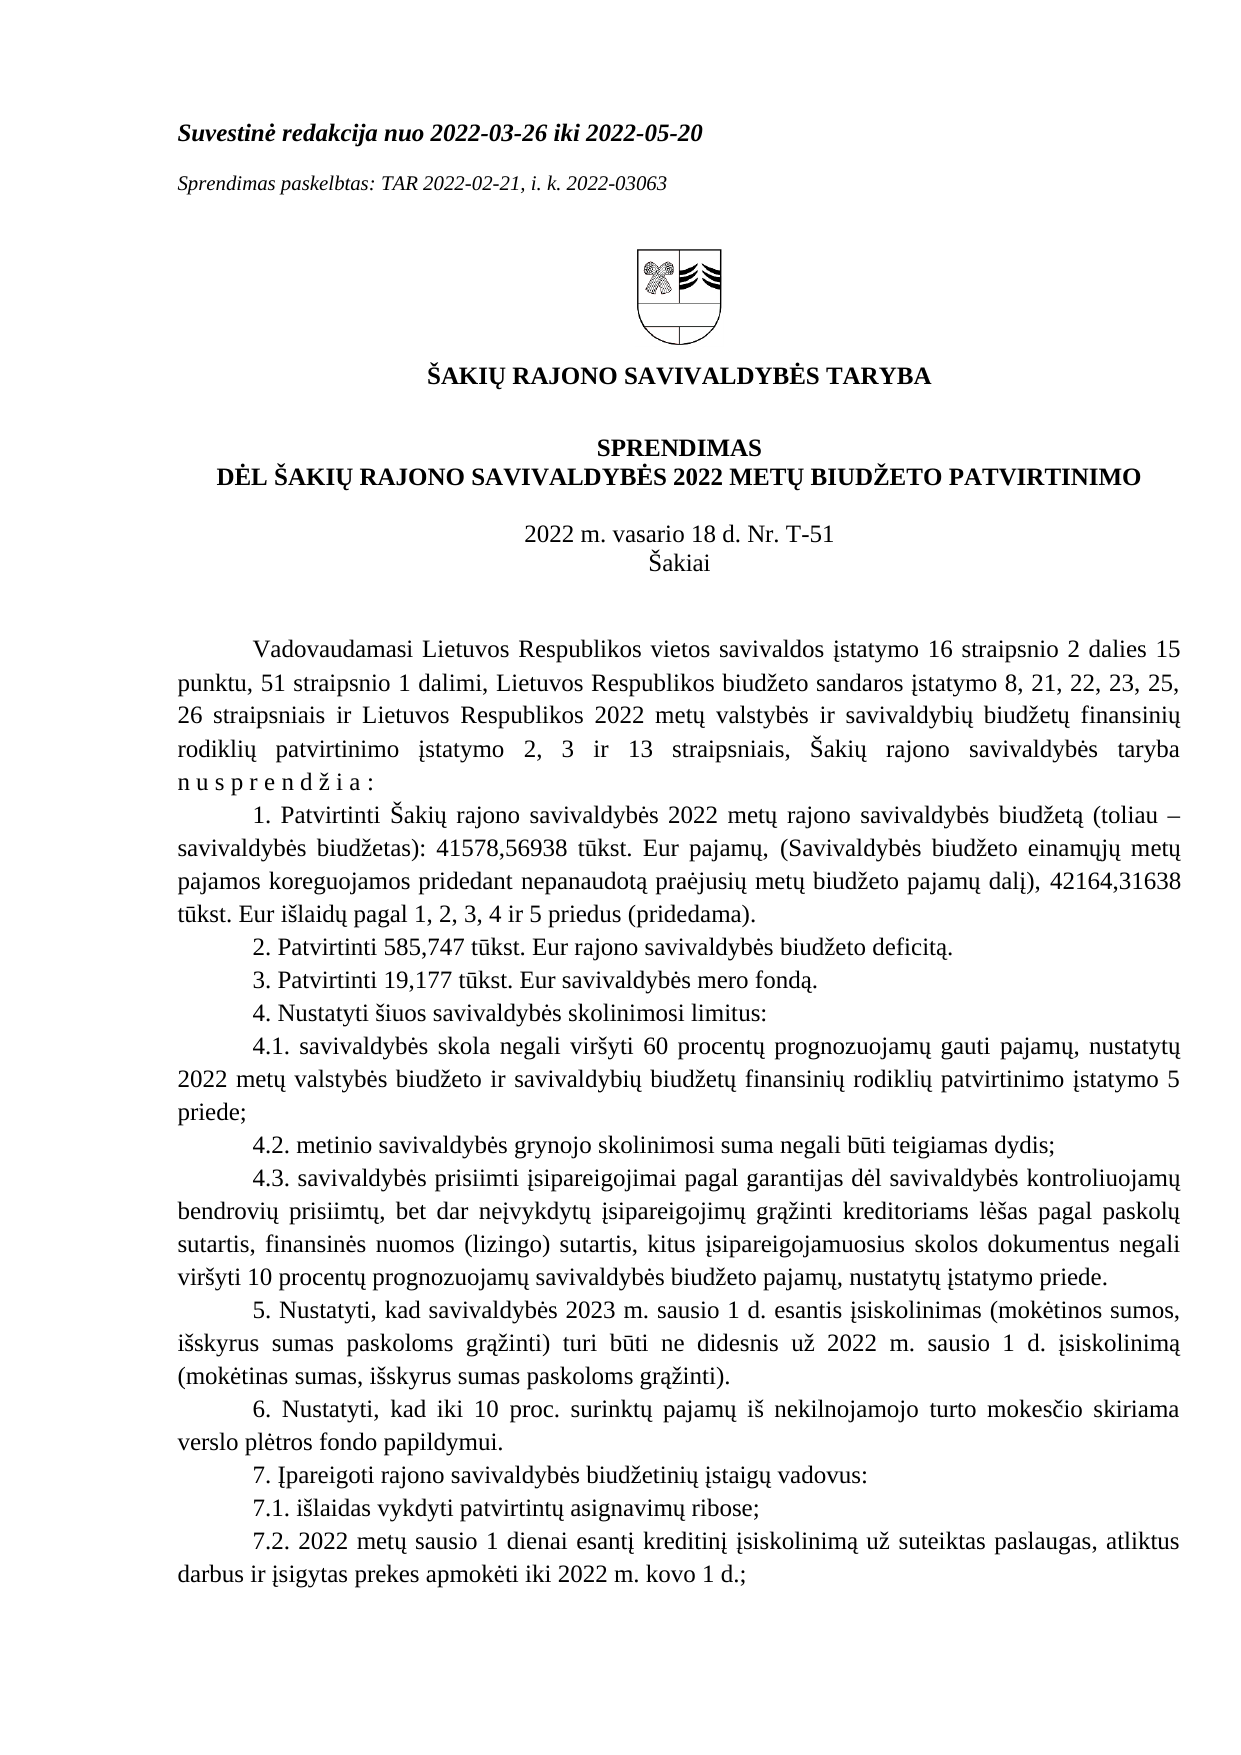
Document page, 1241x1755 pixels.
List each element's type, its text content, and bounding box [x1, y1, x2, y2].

text ŠAKIŲ RAJONO SAVIVALDYBĖS TARYBA [177, 361, 1181, 390]
text Šakiai [177, 548, 1181, 577]
text 4.3. savivaldybės prisiimti įsipareigojimai pagal garantijas dėl savivaldybės kontroliuojamų bendrovių prisiimtų, bet dar neįvykdytų įsipareigojimų grąžinti kreditoriams lėšas pagal paskolų sutartis, finansinės nuomos (lizingo) sutartis, kitus įsipareigojamuosius skolos dokumentus negali viršyti 10 procentų prognozuojamų savivaldybės biudžeto pajamų, nustatytų įstatymo priede. [177, 1163, 1181, 1291]
text 1. Patvirtinti Šakių rajono savivaldybės 2022 metų rajono savivaldybės biudžetą (toliau – savivaldybės biudžetas): 41578,56938 tūkst. Eur pajamų, (Savivaldybės biudžeto einamųjų metų pajamos koreguojamos pridedant nepanaudotą praėjusių metų biudžeto pajamų dalį), 42164,31638 tūkst. Eur išlaidų pagal 1, 2, 3, 4 ir 5 priedus (pridedama). [177, 800, 1181, 927]
text Sprendimas paskelbtas: TAR 2022-02-21, i. k. 2022-03063 [177, 171, 1181, 195]
text 2022 m. vasario 18 d. Nr. T-51 [177, 519, 1181, 548]
text 4.1. savivaldybės skola negali viršyti 60 procentų prognozuojamų gauti pajamų, nustatytų 2022 metų valstybės biudžeto ir savivaldybių biudžetų finansinių rodiklių patvirtinimo įstatymo 5 priede; [177, 1031, 1181, 1126]
text 4.2. metinio savivaldybės grynojo skolinimosi suma negali būti teigiamas dydis; [177, 1130, 1181, 1159]
text 6. Nustatyti, kad iki 10 proc. surinktų pajamų iš nekilnojamojo turto mokesčio skiriama verslo plėtros fondo papildymui. [177, 1394, 1181, 1456]
text DĖL ŠAKIŲ RAJONO SAVIVALDYBĖS 2022 METŲ BIUDŽETO PATVIRTINIMO [177, 462, 1181, 491]
text Vadovaudamasi Lietuvos Respublikos vietos savivaldos įstatymo 16 straipsnio 2 dalies 15 punktu, 51 straipsnio 1 dalimi, Lietuvos Respublikos biudžeto sandaros įstatymo 8, 21, 22, 23, 25, 26 straipsniais ir Lietuvos Respublikos 2022 metų valstybės ir savivaldybių biudžetų finansinių rodiklių patvirtinimo įstatymo 2, 3 ir 13 straipsniais, Šakių rajono savivaldybės taryba nusprendžia: [177, 634, 1181, 795]
text 7. Įpareigoti rajono savivaldybės biudžetinių įstaigų vadovus: [177, 1460, 1181, 1489]
text Suvestinė redakcija nuo 2022-03-26 iki 2022-05-20 [177, 118, 1181, 147]
text 3. Patvirtinti 19,177 tūkst. Eur savivaldybės mero fondą. [177, 965, 1181, 993]
text 7.2. 2022 metų sausio 1 dienai esantį kreditinį įsiskolinimą už suteiktas paslaugas, atliktus darbus ir įsigytas prekes apmokėti iki 2022 m. kovo 1 d.; [177, 1526, 1181, 1588]
text 5. Nustatyti, kad savivaldybės 2023 m. sausio 1 d. esantis įsiskolinimas (mokėtinos sumos, išskyrus sumas paskoloms grąžinti) turi būti ne didesnis už 2022 m. sausio 1 d. įsiskolinimą (mokėtinas sumas, išskyrus sumas paskoloms grąžinti). [177, 1295, 1181, 1390]
subtitle SPRENDIMAS [177, 433, 1181, 462]
text 4. Nustatyti šiuos savivaldybės skolinimosi limitus: [177, 998, 1181, 1027]
text 7.1. išlaidas vykdyti patvirtintų asignavimų ribose; [177, 1493, 1181, 1522]
text 2. Patvirtinti 585,747 tūkst. Eur rajono savivaldybės biudžeto deficitą. [177, 932, 1181, 961]
